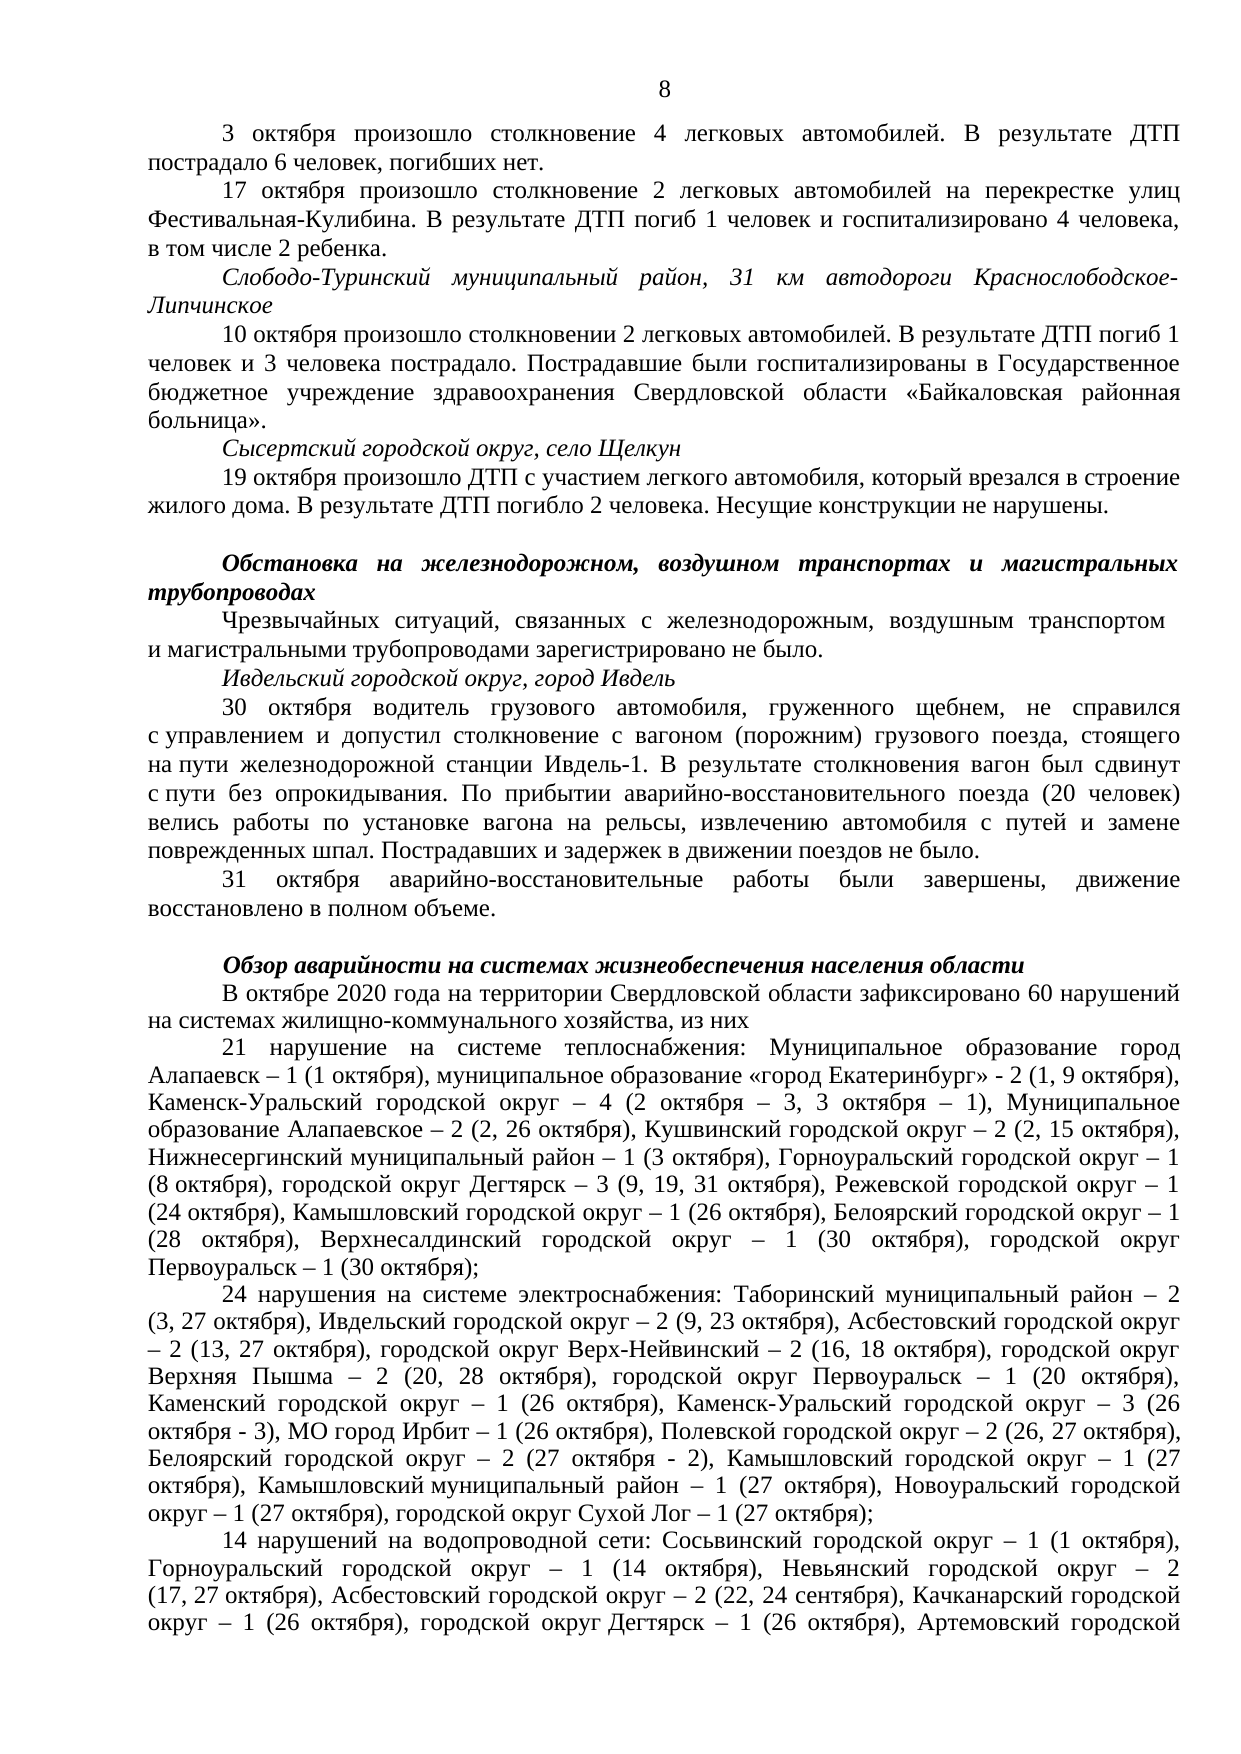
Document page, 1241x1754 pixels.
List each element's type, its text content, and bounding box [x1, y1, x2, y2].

text Слободо-Туринский муниципальный район, 31 км автодороги Краснослободское-Липчинское [148, 262, 1181, 319]
text 10 октября произошло столкновении 2 легковых автомобилей. В результате ДТП погиб 1 человек и 3 человека пострадало. Пострадавшие были госпитализированы в Государственное бюджетное учреждение здравоохранения Свердловской области «Байкаловская районная больница». [148, 319, 1181, 434]
text Ивдельский городской округ, город Ивдель [148, 663, 1181, 692]
text 31 октября аварийно-восстановительные работы были завершены, движение восстановлено в полном объеме. [148, 864, 1181, 922]
text Чрезвычайных ситуаций, связанных с железнодорожным, воздушным транспортом и магистральными трубопроводами зарегистрировано не было. [148, 605, 1181, 663]
text 19 октября произошло ДТП с участием легкого автомобиля, который врезался в строение жилого дома. В результате ДТП погибло 2 человека. Несущие конструкции не нарушены. [148, 462, 1181, 519]
text 24 нарушения на системе электроснабжения: Таборинский муниципальный район – 2 (3, 27 октября), Ивдельский городской округ – 2 (9, 23 октября), Асбестовский городской округ – 2 (13, 27 октября), городской округ Верх-Нейвинский – 2 (16, 18 октября), городской округ Верхняя Пышма – 2 (20, 28 октября), городской округ Первоуральск – 1 (20 октября), Каменский городской округ – 1 (26 октября), Каменск-Уральский городской округ – 3 (26 октября - 3), МО город Ирбит – 1 (26 октября), Полевской городской округ – 2 (26, 27 октября), Белоярский городской округ – 2 (27 октября - 2), Камышловский городской округ – 1 (27 октября), Камышловский муниципальный район – 1 (27 октября), Новоуральский городской округ – 1 (27 октября), городской округ Сухой Лог – 1 (27 октября); [148, 1280, 1181, 1527]
text 21 нарушение на системе теплоснабжения: Муниципальное образование город Алапаевск – 1 (1 октября), муниципальное образование «город Екатеринбург» - 2 (1, 9 октября), Каменск-Уральский городской округ – 4 (2 октября – 3, 3 октября – 1), Муниципальное образование Алапаевское – 2 (2, 26 октября), Кушвинский городской округ – 2 (2, 15 октября), Нижнесергинский муниципальный район – 1 (3 октября), Горноуральский городской округ – 1 (8 октября), городской округ Дегтярск – 3 (9, 19, 31 октября), Режевской городской округ – 1 (24 октября), Камышловский городской округ – 1 (26 октября), Белоярский городской округ – 1 (28 октября), Верхнесалдинский городской округ – 1 (30 октября), городской округ Первоуральск – 1 (30 октября); [148, 1034, 1181, 1280]
text 3 октября произошло столкновение 4 легковых автомобилей. В результате ДТП пострадало 6 человек, погибших нет. [148, 118, 1181, 176]
text Сысертский городской округ, село Щелкун [148, 434, 1181, 462]
text В октябре 2020 года на территории Свердловской области зафиксировано 60 нарушений на системах жилищно-коммунального хозяйства, из них [148, 979, 1181, 1034]
text Обстановка на железнодорожном, воздушном транспортах и магистральных трубопроводах [148, 548, 1181, 605]
text 14 нарушений на водопроводной сети: Сосьвинский городской округ – 1 (1 октября), Горноуральский городской округ – 1 (14 октября), Невьянский городской округ – 2 (17, 27 октября), Асбестовский городской округ – 2 (22, 24 сентября), Качканарский городской округ – 1 (26 октября), городской округ Дегтярск – 1 (26 октября), Артемовский городской [148, 1527, 1181, 1636]
text 17 октября произошло столкновение 2 легковых автомобилей на перекрестке улиц Фестивальная-Кулибина. В результате ДТП погиб 1 человек и госпитализировано 4 человека, в том числе 2 ребенка. [148, 176, 1181, 262]
text 30 октября водитель грузового автомобиля, груженного щебнем, не справился с управлением и допустил столкновение с вагоном (порожним) грузового поезда, стоящего на пути железнодорожной станции Ивдель-1. В результате столкновения вагон был сдвинут с пути без опрокидывания. По прибытии аварийно-восстановительного поезда (20 человек) велись работы по установке вагона на рельсы, извлечению автомобиля с путей и замене поврежденных шпал. Пострадавших и задержек в движении поездов не было. [148, 692, 1181, 864]
text Обзор аварийности на системах жизнеобеспечения населения области [148, 950, 1211, 979]
